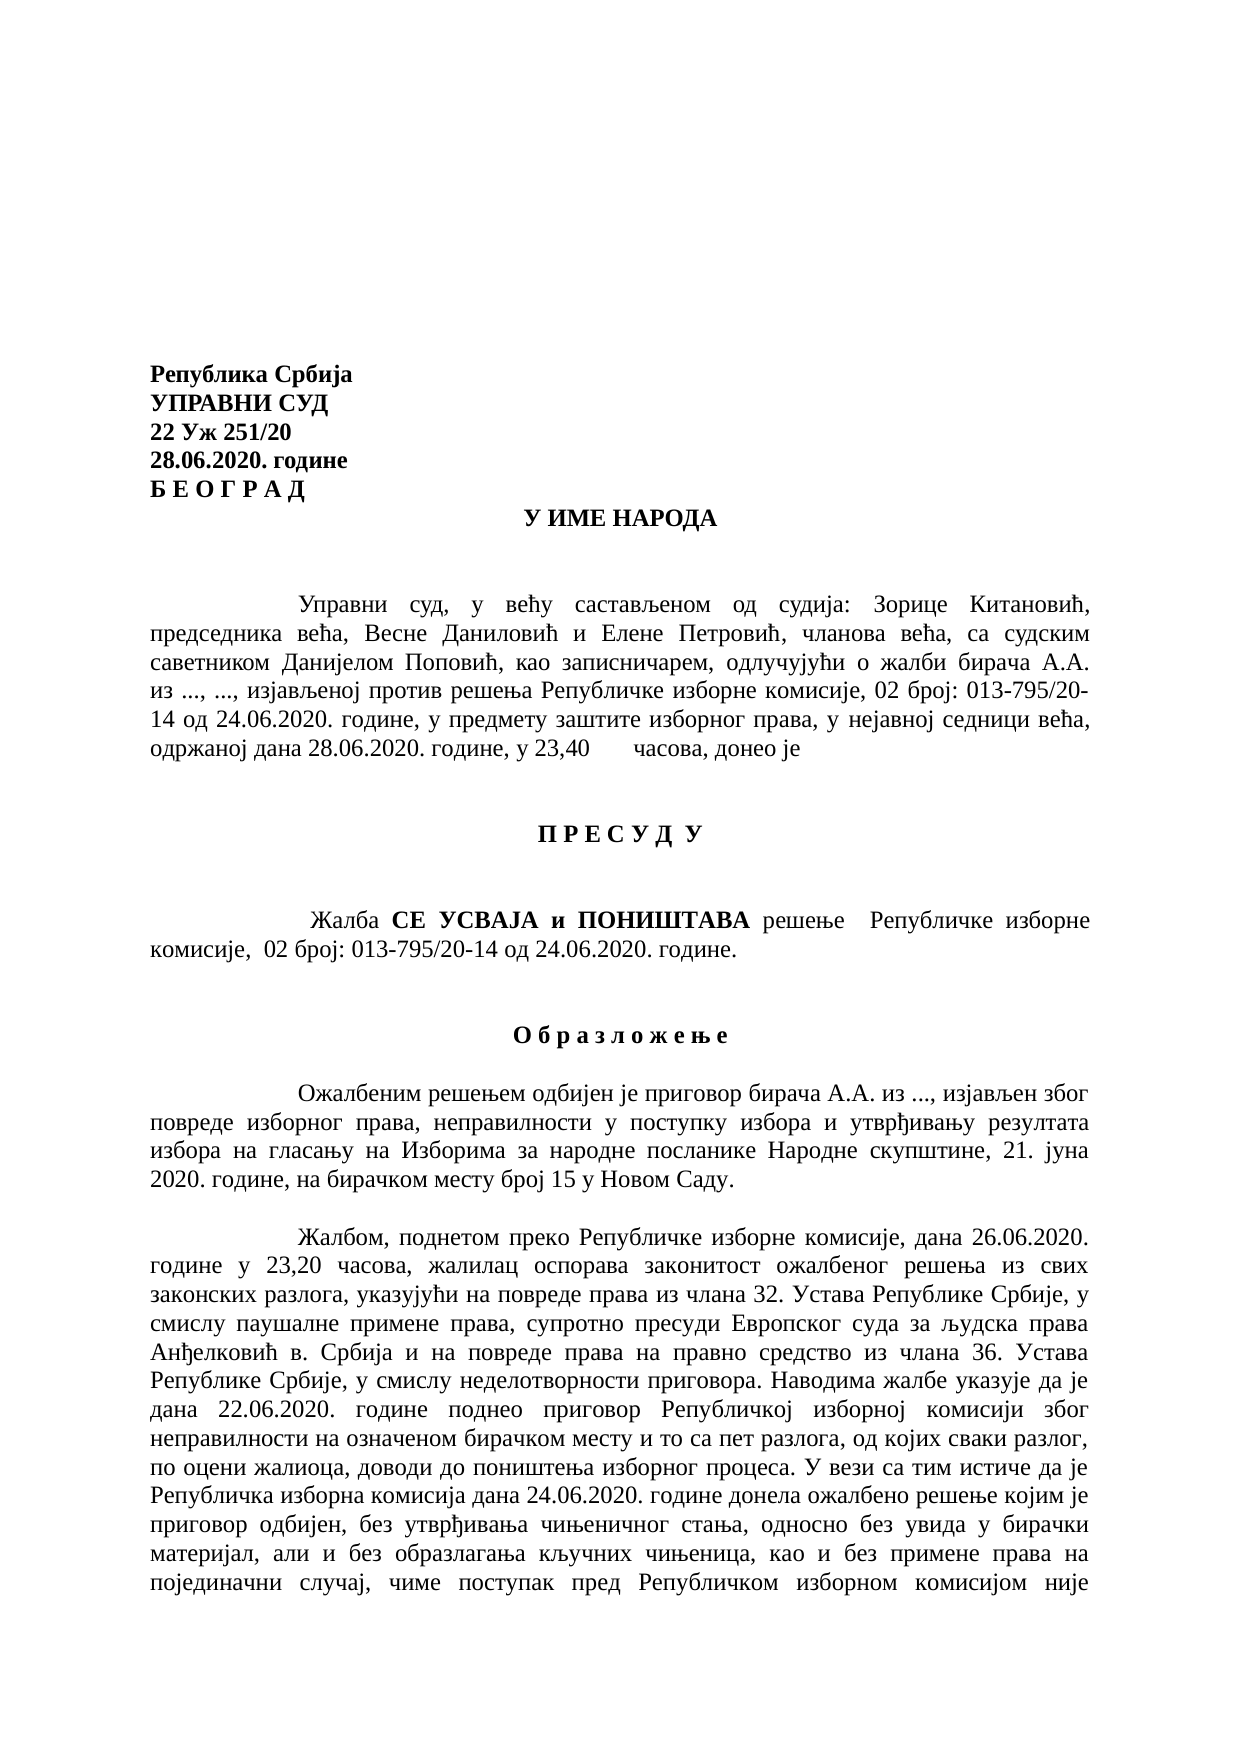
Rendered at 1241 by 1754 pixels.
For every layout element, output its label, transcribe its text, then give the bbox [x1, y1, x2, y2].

text Жалба СЕ УСВАЈА и ПОНИШТАВА решење Републичке изборне комисије, 02 број: 013-795/20-14 од 24.06.2020. године. [150, 905, 1090, 963]
text УПРАВНИ СУД [150, 388, 1090, 417]
text У ИМЕ НАРОДА [150, 503, 1090, 532]
text 28.06.2020. године [150, 445, 1090, 474]
text Ожалбеним решењем одбијен је приговор бирача A.A. из ..., изјављен због повреде изборног права, неправилности у поступку избора и утврђивању резултата избора на гласању на Изборима за народне посланике Народне скупштине, 21. јуна 2020. године, на бирачком месту број 15 у Новом Саду. [150, 1078, 1090, 1193]
text О б р а з л о ж е њ е [150, 1020, 1090, 1049]
text 22 Уж 251/20 [150, 417, 1090, 445]
text Република Србија [150, 148, 1090, 388]
text П Р Е С У Д У [150, 819, 1090, 848]
text Управни суд, у већу састављеном од судија: Зорице Китановић, председника већа, Весне Даниловић и Елене Петровић, чланова већа, са судским саветником Данијелом Поповић, као записничарем, одлучујући о жалби бирача A.A. из ..., ..., изјављеној против решења Републичке изборне комисије, 02 број: 013-795/20-14 од 24.06.2020. године, у предмету заштите изборног права, у нејавној седници већа, одржаној дана 28.06.2020. године, у 23,40 часова, донео је [150, 589, 1090, 762]
text Б Е О Г Р А Д [150, 474, 1090, 503]
text Жалбом, поднетом преко Републичке изборне комисије, дана 26.06.2020. године у 23,20 часова, жалилац оспорава законитост ожалбеног решења из свих законских разлога, указујући на повреде права из члана 32. Устава Републике Србије, у смислу паушалне примене права, супротно пресуди Европског суда за људска права Анђелковић в. Србија и на повреде права на правно средство из члана 36. Устава Републике Србије, у смислу неделотворности приговора. Наводима жалбе указује да је дана 22.06.2020. године поднео приговор Републичкоj изборној комисији због неправилности на означеном бирачком месту и то са пет разлога, од којих сваки разлог, по оцени жалиоца, доводи до поништења изборног процеса. У вези са тим истиче да је Републичка изборна комисија дана 24.06.2020. године донела ожалбено решење којим је приговор одбијен, без утврђивања чињеничног стања, односно без увида у бирачки материјал, али и без образлагања кључних чињеница, као и без примене права на појединачни случај, чиме поступак пред Републичком изборном комисијом није [150, 1222, 1090, 1595]
